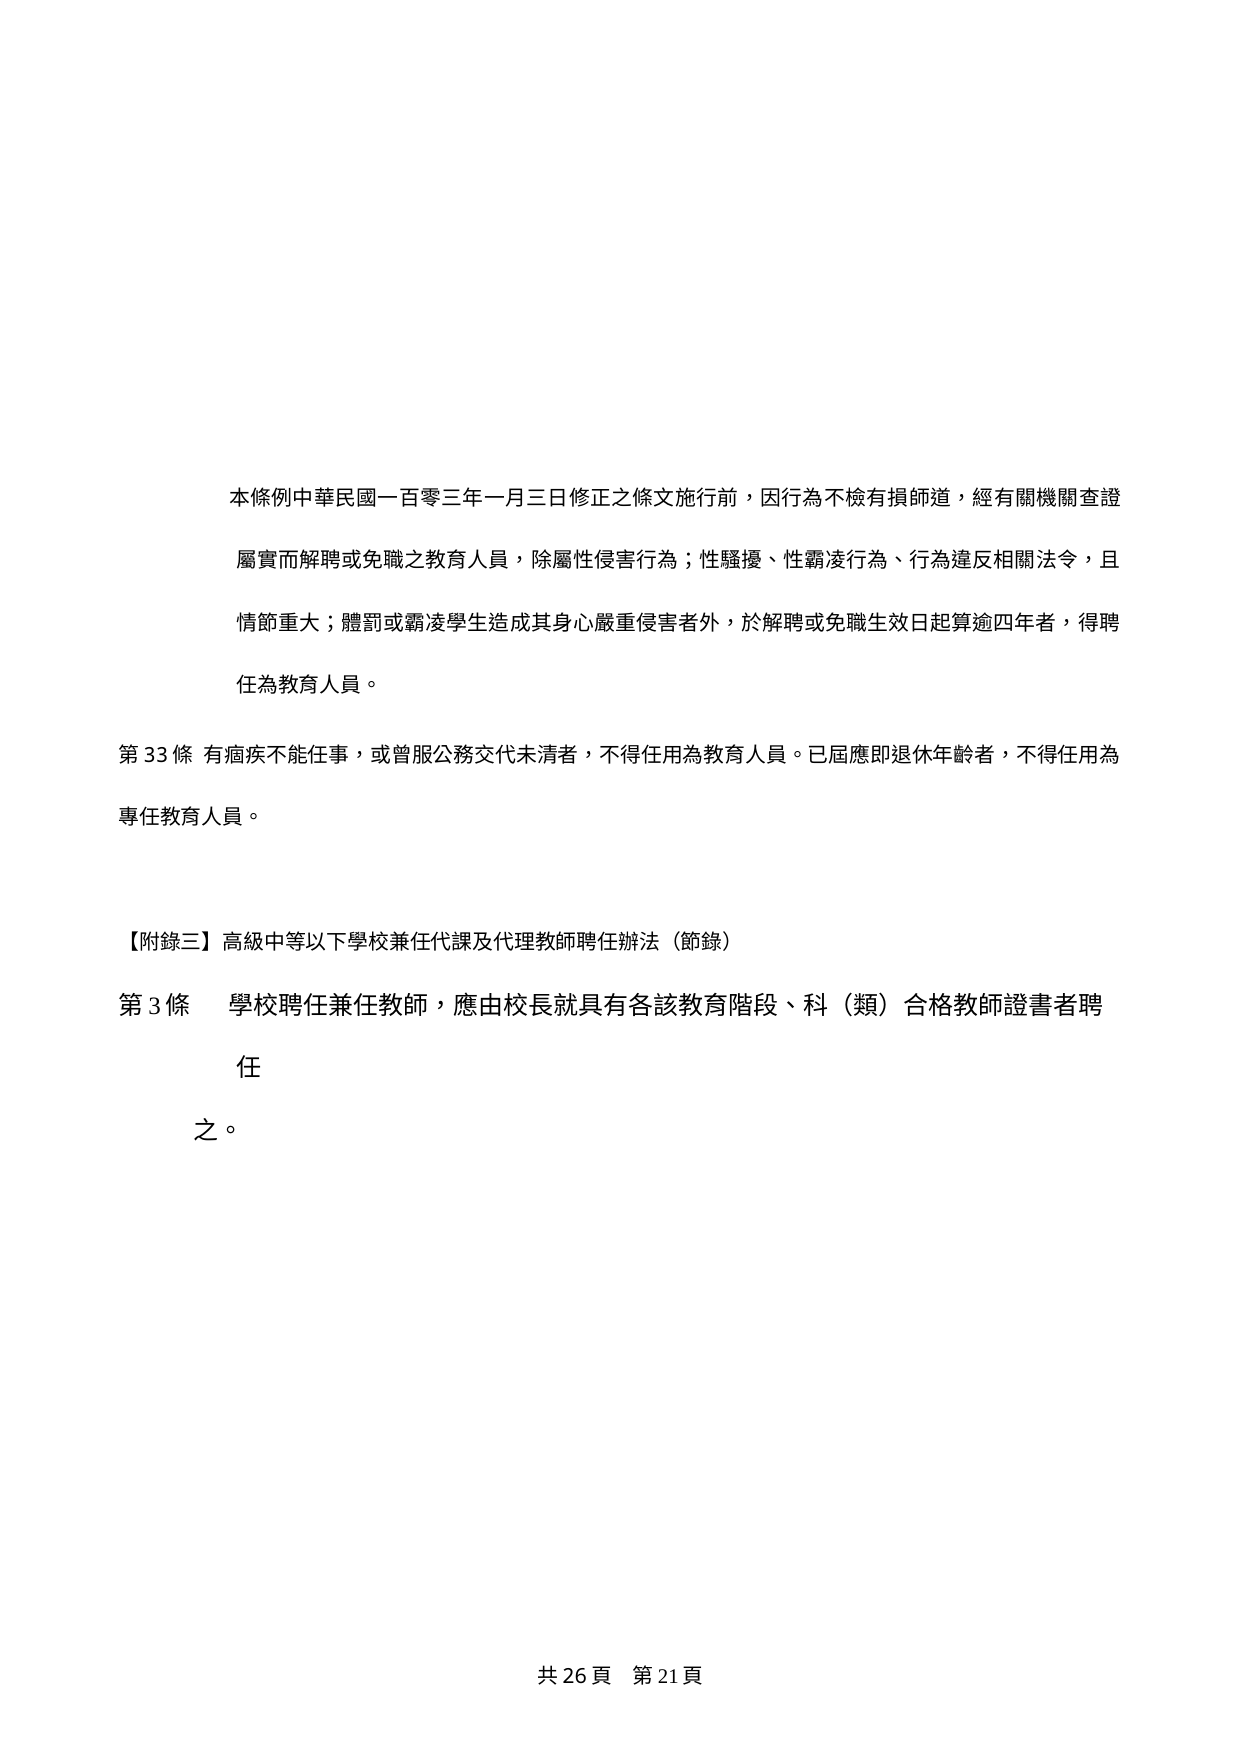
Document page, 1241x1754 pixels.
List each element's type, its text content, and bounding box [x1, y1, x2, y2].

text 第33條 有痼疾不能任事，或曾服公務交代未清者，不得任用為教育人員。已屆應即退休年齡者，不得任用為專任教育人員。 [118, 712, 1122, 837]
text 本條例中華民國一百零三年一月三日修正之條文施行前，因行為不檢有損師道，經有關機關查證屬實而解聘或免職之教育人員，除屬性侵害行為；性騷擾、性霸凌行為、行為違反相關法令，且情節重大；體罰或霸凌學生造成其身心嚴重侵害者外，於解聘或免職生效日起算逾四年者，得聘任為教育人員。 [229, 455, 1122, 705]
text 之。 [118, 1087, 1122, 1149]
text 【附錄三】高級中等以下學校兼任代課及代理教師聘任辦法（節錄） [118, 899, 1122, 962]
text 第3條 學校聘任兼任教師，應由校長就具有各該教育階段、科（類）合格教師證書者聘任 [118, 962, 1122, 1087]
